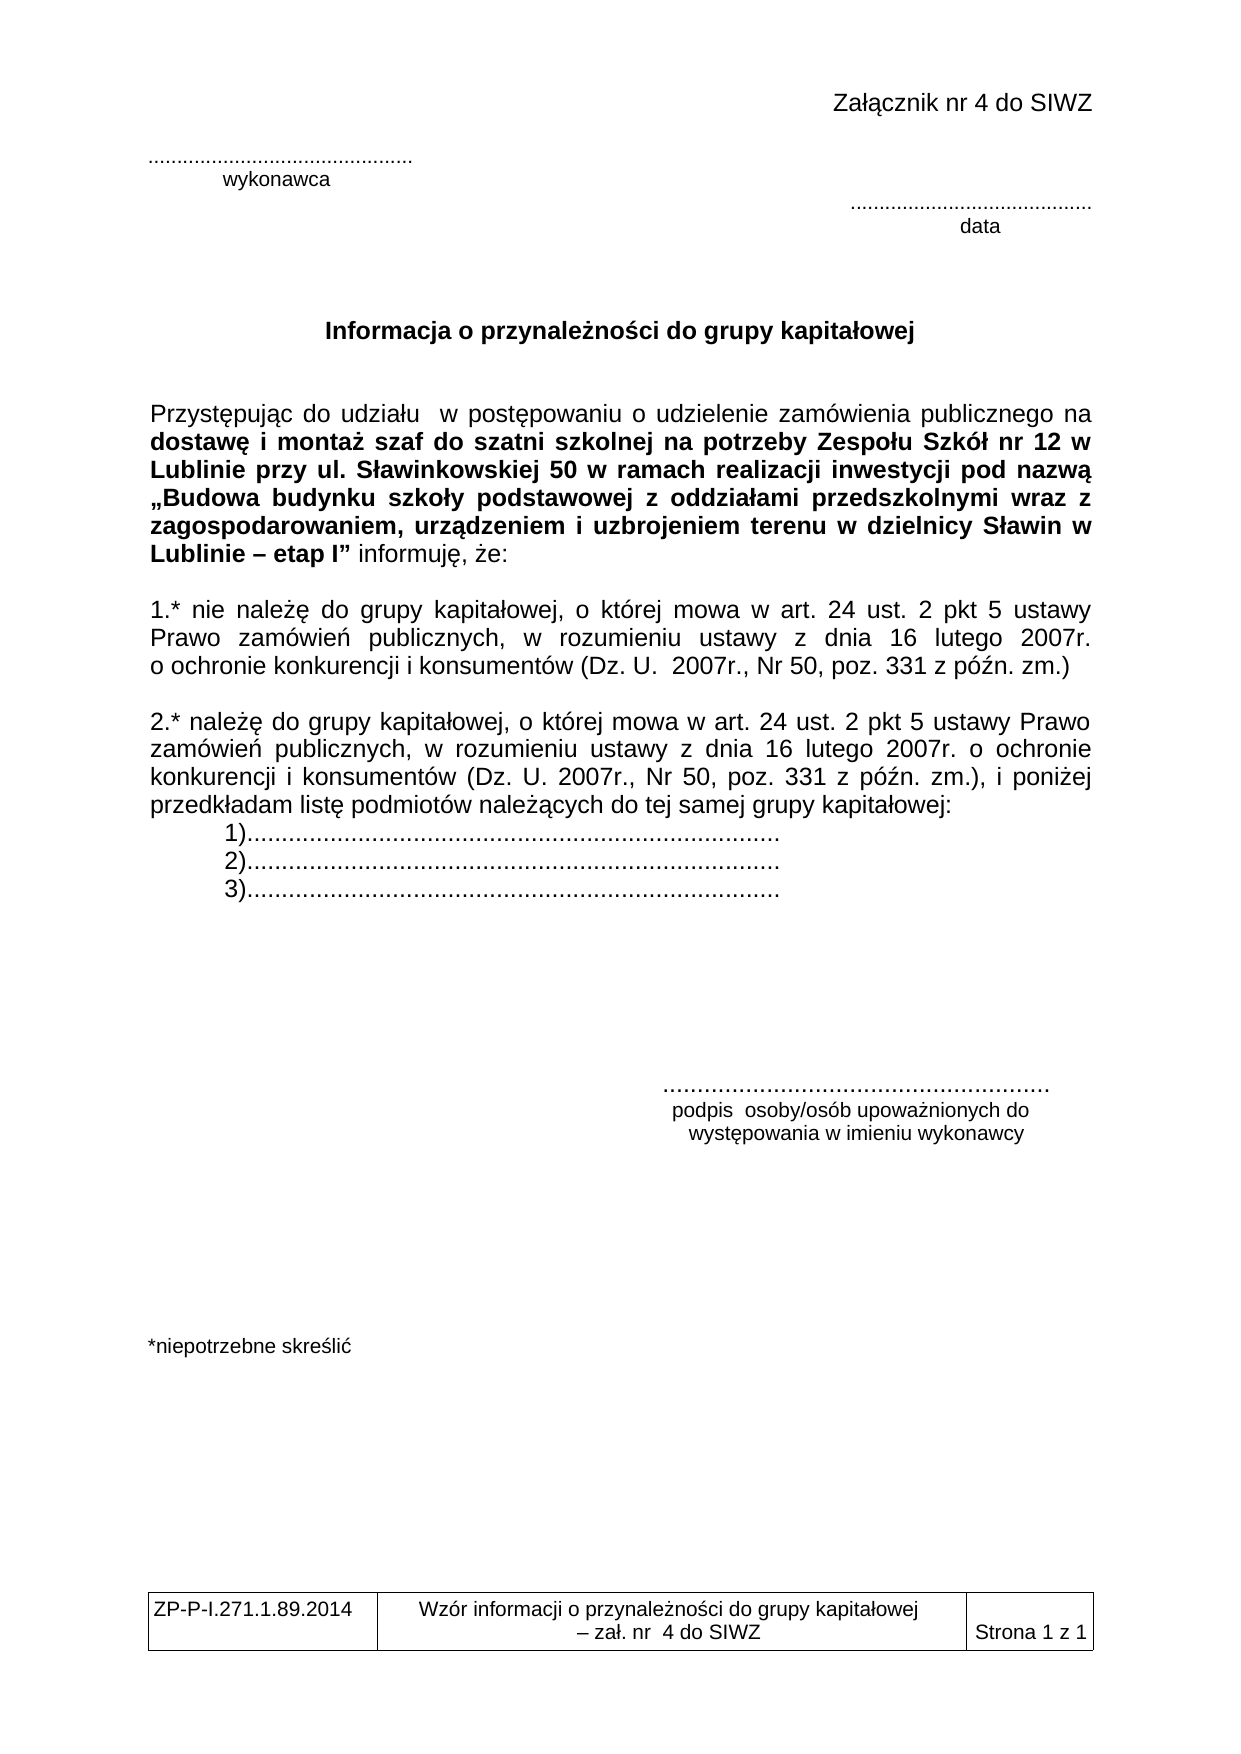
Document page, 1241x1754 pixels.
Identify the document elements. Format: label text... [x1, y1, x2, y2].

text data [148, 214, 1093, 237]
text .......................................... [148, 191, 1093, 214]
text Informacja o przynależności do grupy kapitałowej [148, 316, 1093, 344]
list 2)............................................................................. [224, 847, 1093, 875]
text podpis osoby/osób upoważnionych do [620, 1098, 1093, 1121]
text .............................................. [148, 144, 1093, 168]
text Przystępując do udziału w postępowaniu o udzielenie zamówienia publicznego na dostawę i montaż szaf do szatni szkolnej na potrzeby Zespołu Szkół nr 12 w Lublinie przy ul. Sławinkowskiej 50 w ramach realizacji inwestycji pod nazwą „Budowa budynku szkoły podstawowej z oddziałami przedszkolnymi wraz z zagospodarowaniem, urządzeniem i uzbrojeniem terenu w dzielnicy Sławin w Lublinie – etap I” informuję, że: [150, 400, 1093, 568]
list 3)............................................................................. [224, 875, 1093, 903]
list 1)............................................................................. [224, 819, 1093, 847]
text występowania w imieniu wykonawcy [620, 1121, 1093, 1144]
list 2.* należę do grupy kapitałowej, o której mowa w art. 24 ust. 2 pkt 5 ustawy Prawo zamówień publicznych, w rozumieniu ustawy z dnia 16 lutego 2007r. o ochronie konkurencji i konsumentów (Dz. U. 2007r., Nr 50, poz. 331 z późn. zm.), i poniżej przedkładam listę podmiotów należących do tej samej grupy kapitałowej: [150, 707, 1093, 819]
text *niepotrzebne skreślić [148, 1335, 1093, 1358]
subtitle Załącznik nr 4 do SIWZ [148, 89, 1093, 117]
text wykonawca [148, 168, 1093, 191]
text ........................................................ [620, 1070, 1093, 1098]
list 1.* nie należę do grupy kapitałowej, o której mowa w art. 24 ust. 2 pkt 5 ustawy Prawo zamówień publicznych, w rozumieniu ustawy z dnia 16 lutego 2007r. o ochronie konkurencji i konsumentów (Dz. U. 2007r., Nr 50, poz. 331 z późn. zm.) [150, 596, 1093, 679]
